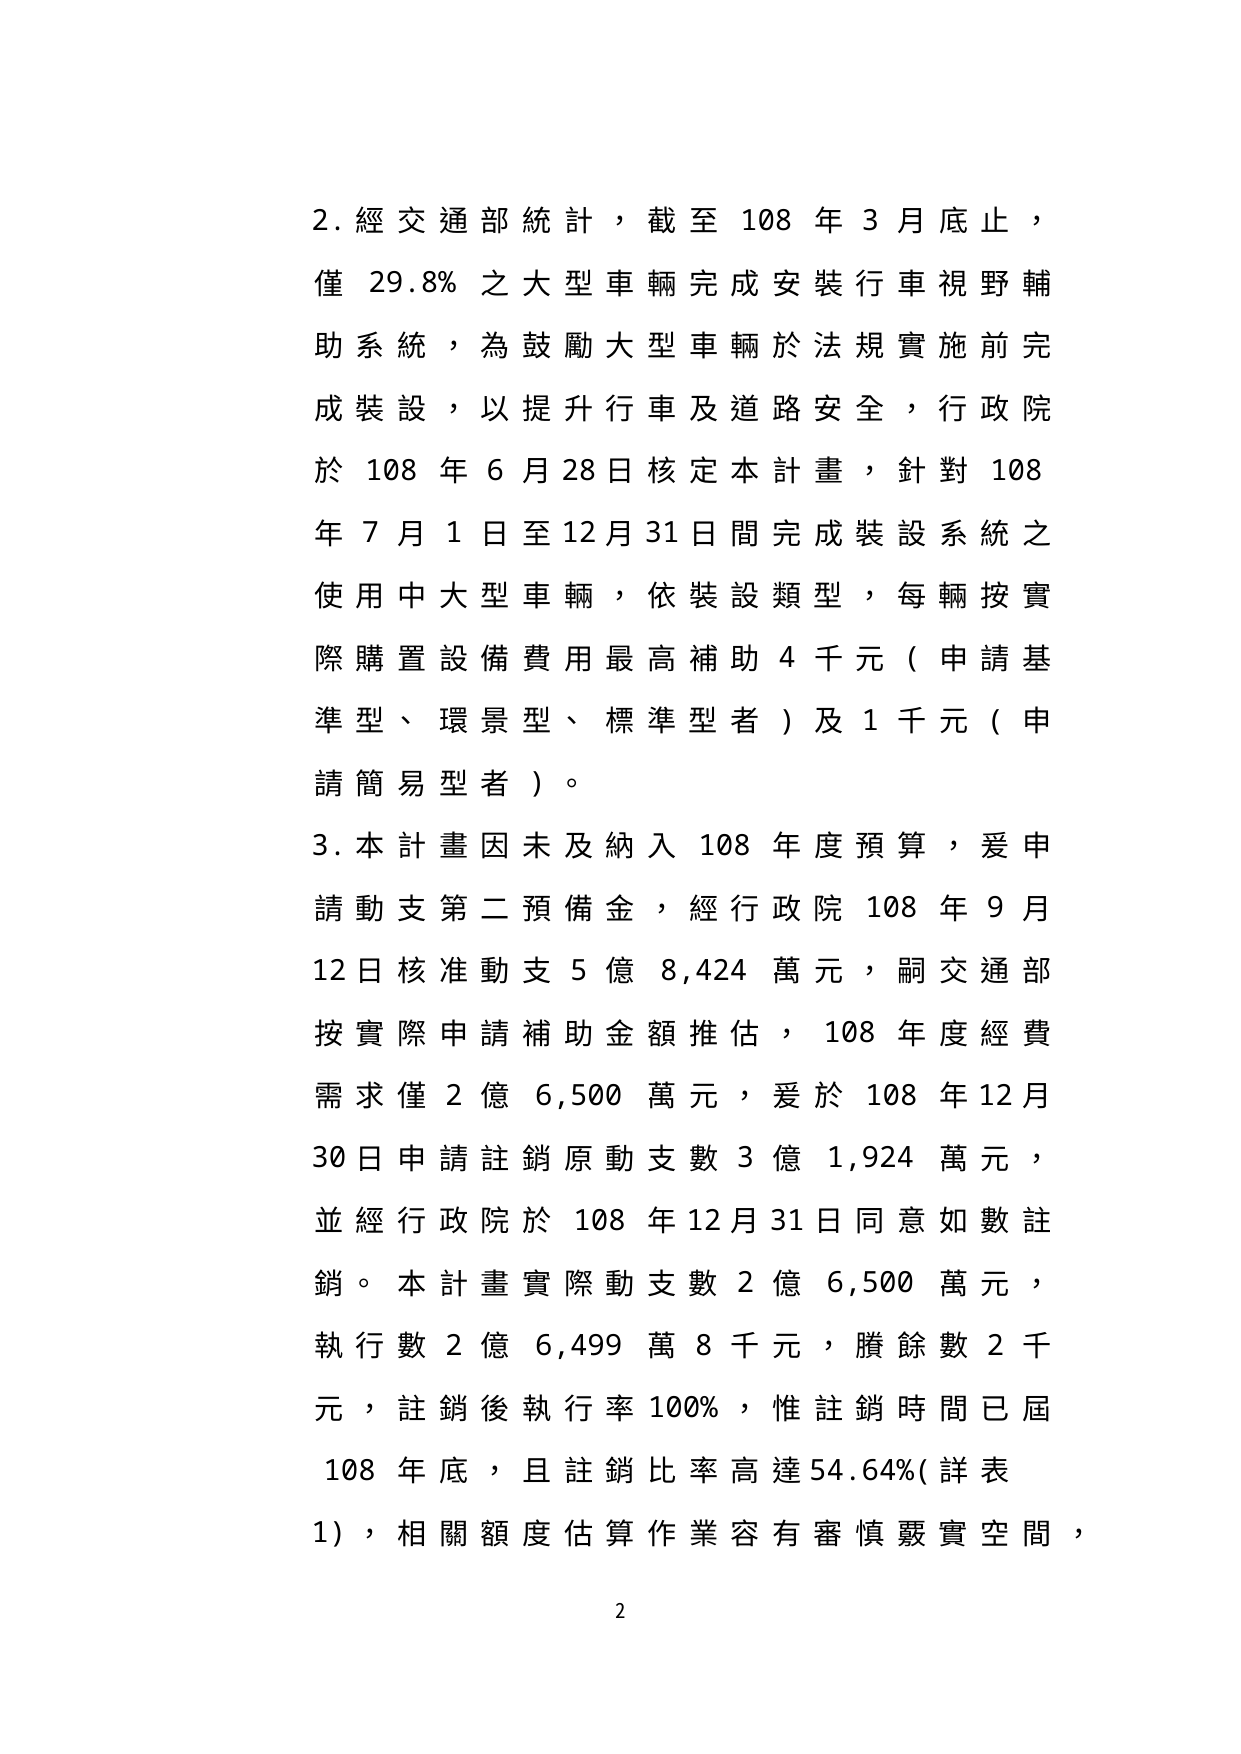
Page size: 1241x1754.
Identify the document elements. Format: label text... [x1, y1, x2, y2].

text 2.經交通部統計，截至108年3月底止，僅29.8%之大型車輛完成安裝行車視野輔助系統，為鼓勵大型車輛於法規實施前完成裝設，以提升行車及道路安全，行政院於108年6月28日核定本計畫，針對108年7月1日至12月31日間完成裝設系統之使用中大型車輛，依裝設類型，每輛按實際購置設備費用最高補助4千元(申請基準型、環景型、標準型者)及1千元(申請簡易型者)。 [271, 177, 1058, 802]
text 3.本計畫因未及納入108年度預算，爰申請動支第二預備金，經行政院108年9月12日核准動支5億8,424萬元，嗣交通部按實際申請補助金額推估，108年度經費需求僅2億6,500萬元，爰於108年12月30日申請註銷原動支數3億1,924萬元，並經行政院於108年12月31日同意如數註銷。本計畫實際動支數2億6,500萬元，執行數2億6,499萬8千元，賸餘數2千元，註銷後執行率100%，惟註銷時間已屆108年底，且註銷比率高達54.64%(詳表1)，相關額度估算作業容有審慎覈實空間，以免影響政府資源有效運用。 [271, 802, 1058, 1552]
